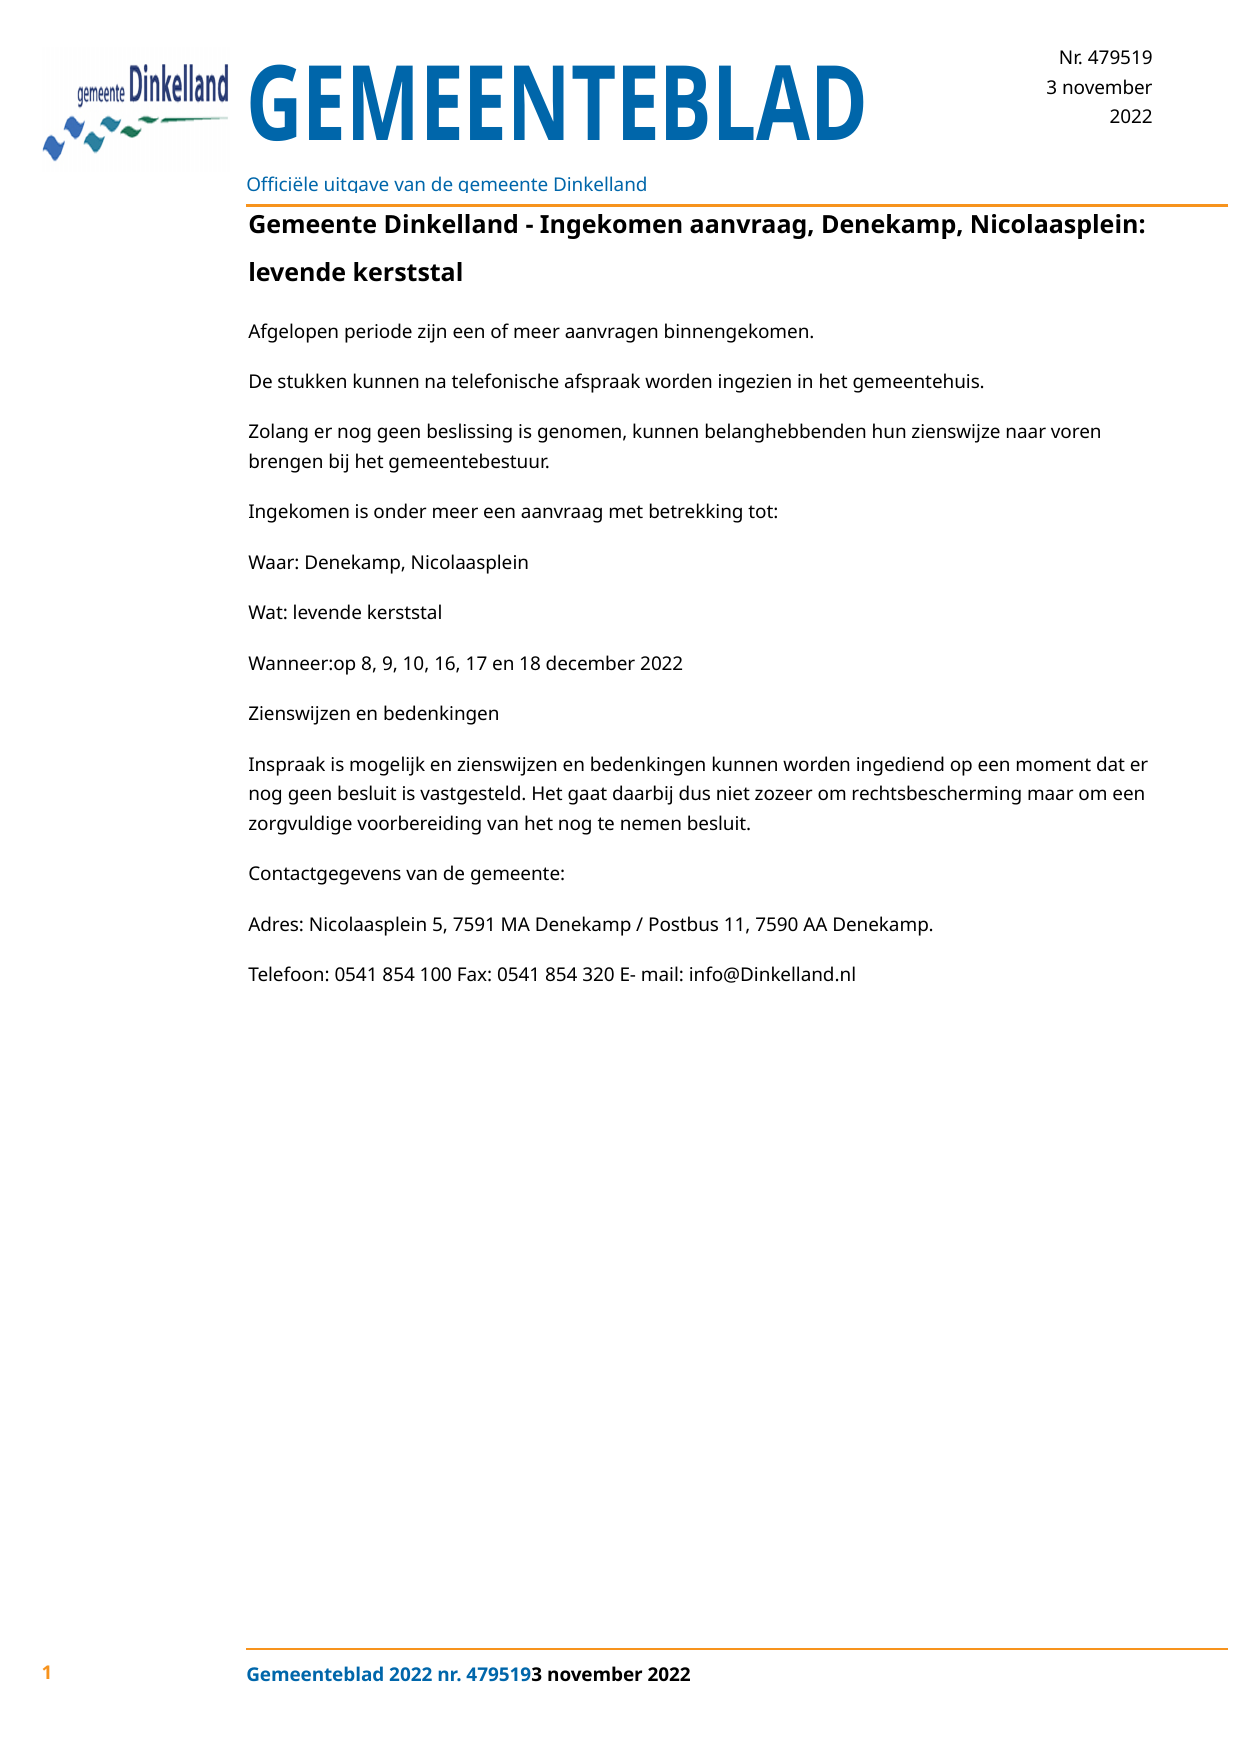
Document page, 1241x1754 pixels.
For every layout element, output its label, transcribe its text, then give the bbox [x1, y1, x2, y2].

picture [41, 47, 231, 172]
text Ingekomen is onder meer een aanvraag met betrekking tot: [248, 499, 1152, 524]
text Wanneer:op 8, 9, 10, 16, 17 en 18 december 2022 [248, 650, 1152, 676]
text Inspraak is mogelijk en zienswijzen en bedenkingen kunnen worden ingediend op een moment dat er nog geen besluit is vastgesteld. Het gaat daarbij dus niet zozeer om rechtsbescherming maar om een zorgvuldige voorbereiding van het nog te nemen besluit. [248, 751, 1152, 836]
text De stukken kunnen na telefonische afspraak worden ingezien in het gemeentehuis. [248, 368, 1152, 394]
text Wat: levende kerststal [248, 599, 1152, 625]
text Adres: Nicolaasplein 5, 7591 MA Denekamp / Postbus 11, 7590 AA Denekamp. [248, 911, 1152, 937]
text Waar: Denekamp, Nicolaasplein [248, 549, 1152, 575]
text Zienswijzen en bedenkingen [248, 700, 1152, 726]
text Telefoon: 0541 854 100 Fax: 0541 854 320 E- mail: info@Dinkelland.nl [248, 961, 1152, 987]
text Gemeente Dinkelland - Ingekomen aanvraag, Denekamp, Nicolaasplein: levende kerststal [248, 207, 1152, 288]
text Afgelopen periode zijn een of meer aanvragen binnengekomen. [248, 318, 1152, 344]
text Zolang er nog geen beslissing is genomen, kunnen belanghebbenden hun zienswijze naar voren brengen bij het gemeentebestuur. [248, 419, 1152, 474]
text Contactgegevens van de gemeente: [248, 860, 1152, 886]
